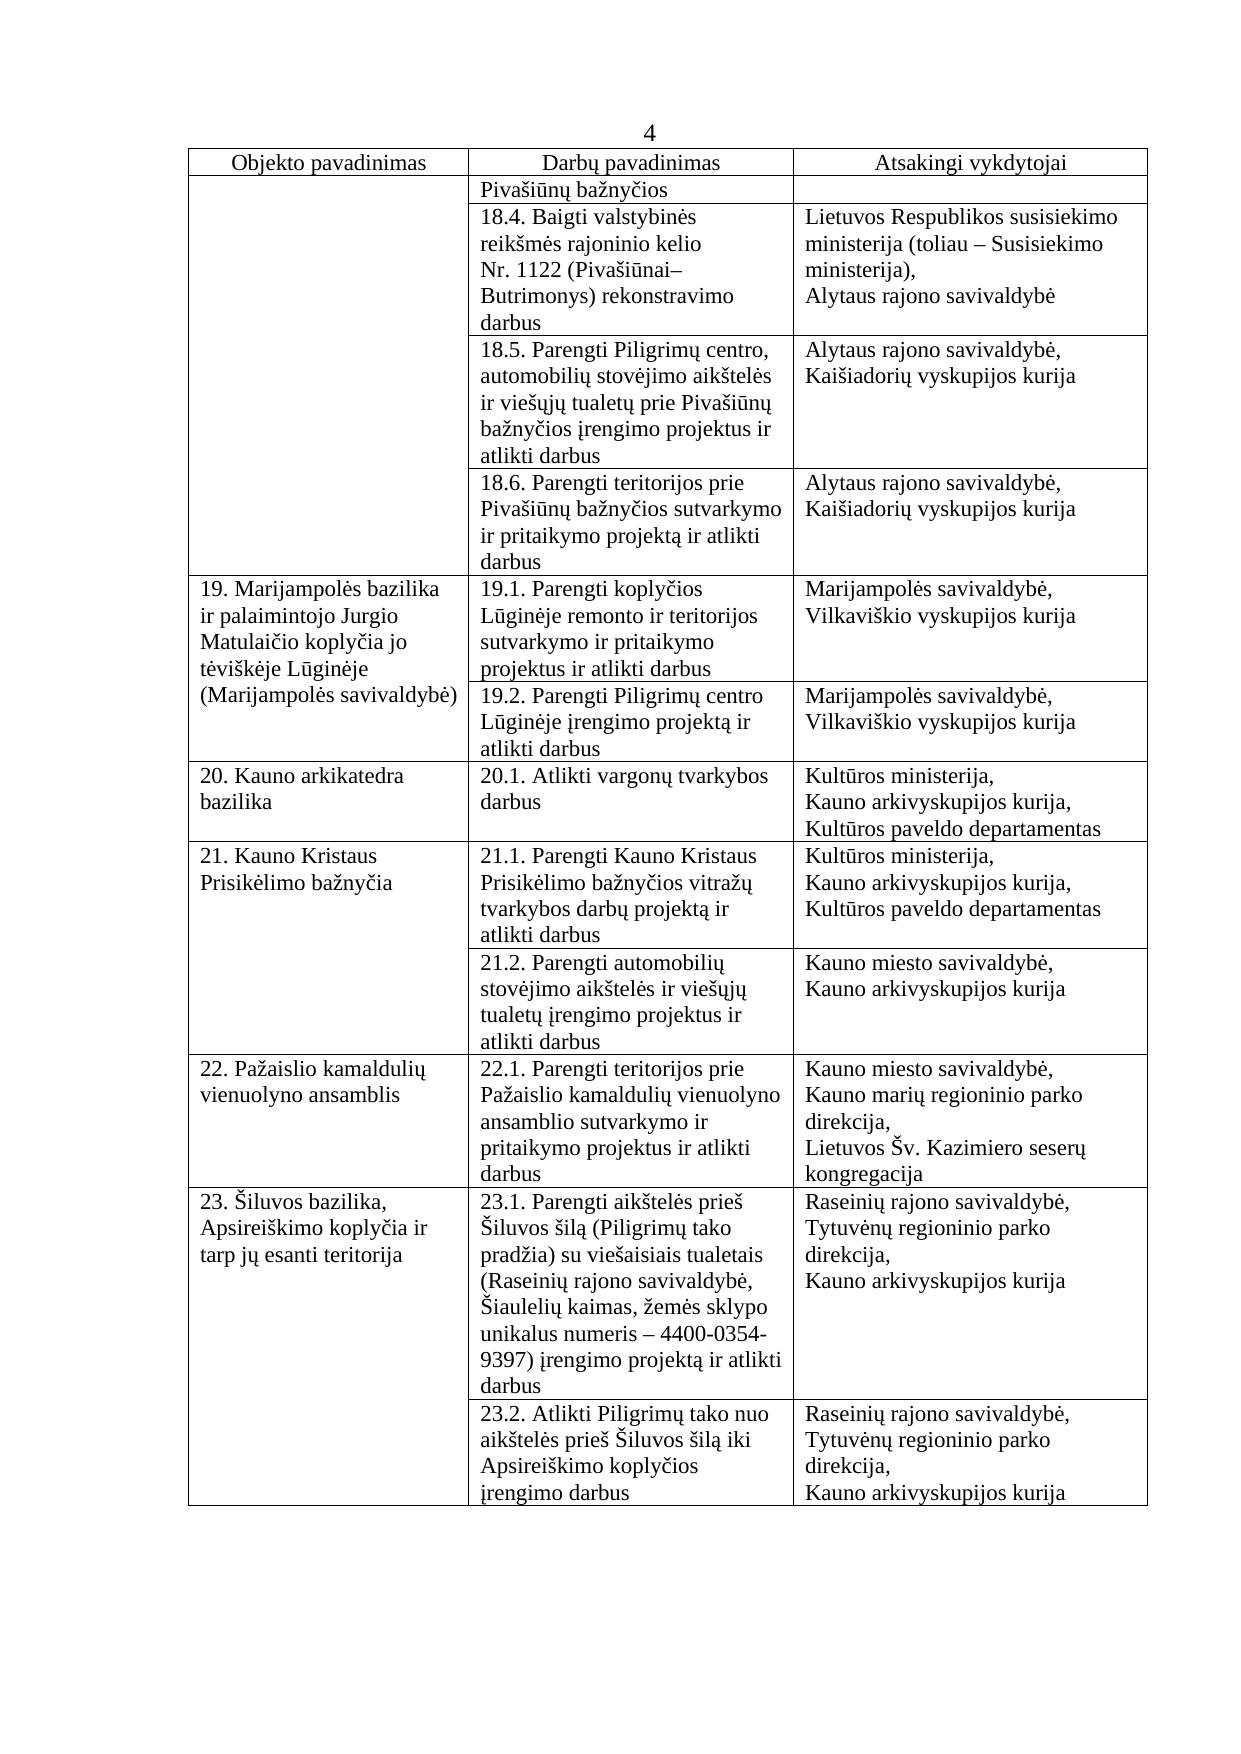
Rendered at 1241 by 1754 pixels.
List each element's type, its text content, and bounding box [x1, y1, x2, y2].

table_cell Raseinių rajono savivaldybė, Tytuvėnų regioninio parko direkcija, Kauno arkivyskupijos kurija [794, 1400, 1147, 1505]
table_cell 22. Pažaislio kamaldulių vienuolyno ansamblis [189, 1055, 468, 1187]
table_cell Alytaus rajono savivaldybė, Kaišiadorių vyskupijos kurija [794, 336, 1147, 468]
table_header Atsakingi vykdytojai [794, 149, 1147, 175]
table_cell 21.2. Parengti automobilių stovėjimo aikštelės ir viešųjų tualetų įrengimo projektus ir atlikti darbus [469, 949, 793, 1054]
table_cell 23. Šiluvos bazilika, Apsireiškimo koplyčia ir tarp jų esanti teritorija [189, 1188, 468, 1505]
table_cell 19.2. Parengti Piligrimų centro Lūginėje įrengimo projektą ir atlikti darbus [469, 682, 793, 761]
table_header Objekto pavadinimas [189, 149, 468, 175]
table_cell Alytaus rajono savivaldybė, Kaišiadorių vyskupijos kurija [794, 469, 1147, 574]
table_cell 21.1. Parengti Kauno Kristaus Prisikėlimo bažnyčios vitražų tvarkybos darbų projektą ir atlikti darbus [469, 842, 793, 948]
table_cell 22.1. Parengti teritorijos prie Pažaislio kamaldulių vienuolyno ansamblio sutvarkymo ir pritaikymo projektus ir atlikti darbus [469, 1055, 793, 1187]
table_cell 20.1. Atlikti vargonų tvarkybos darbus [469, 762, 793, 841]
table_cell 19. Marijampolės bazilika ir palaimintojo Jurgio Matulaičio koplyčia jo tėviškėje Lūginėje (Marijampolės savivaldybė) [189, 576, 468, 761]
table_cell Kultūros ministerija, Kauno arkivyskupijos kurija, Kultūros paveldo departamentas [794, 842, 1147, 948]
table_cell [189, 176, 468, 574]
table_cell Marijampolės savivaldybė, Vilkaviškio vyskupijos kurija [794, 576, 1147, 681]
table_header Darbų pavadinimas [469, 149, 793, 175]
table_cell 20. Kauno arkikatedra bazilika [189, 762, 468, 841]
table_cell [794, 176, 1147, 202]
table_cell Kultūros ministerija, Kauno arkivyskupijos kurija, Kultūros paveldo departamentas [794, 762, 1147, 841]
table_cell Pivašiūnų bažnyčios [469, 176, 793, 202]
table_cell Lietuvos Respublikos susisiekimo ministerija (toliau – Susisiekimo ministerija), Alytaus rajono savivaldybė [794, 204, 1147, 335]
table_cell 19.1. Parengti koplyčios Lūginėje remonto ir teritorijos sutvarkymo ir pritaikymo projektus ir atlikti darbus [469, 576, 793, 681]
table_cell Kauno miesto savivaldybė, Kauno marių regioninio parko direkcija, Lietuvos Šv. Kazimiero seserų kongregacija [794, 1055, 1147, 1187]
table_cell Raseinių rajono savivaldybė, Tytuvėnų regioninio parko direkcija, Kauno arkivyskupijos kurija [794, 1188, 1147, 1399]
table_cell 23.1. Parengti aikštelės prieš Šiluvos šilą (Piligrimų tako pradžia) su viešaisiais tualetais (Raseinių rajono savivaldybė, Šiaulelių kaimas, žemės sklypo unikalus numeris – 4400-0354-9397) įrengimo projektą ir atlikti darbus [469, 1188, 793, 1399]
table_cell 23.2. Atlikti Piligrimų tako nuo aikštelės prieš Šiluvos šilą iki Apsireiškimo koplyčios įrengimo darbus [469, 1400, 793, 1505]
table_cell 18.5. Parengti Piligrimų centro, automobilių stovėjimo aikštelės ir viešųjų tualetų prie Pivašiūnų bažnyčios įrengimo projektus ir atlikti darbus [469, 336, 793, 468]
table_cell 21. Kauno Kristaus Prisikėlimo bažnyčia [189, 842, 468, 1054]
table_cell 18.4. Baigti valstybinės reikšmės rajoninio kelio Nr. 1122 (Pivašiūnai–Butrimonys) rekonstravimo darbus [469, 204, 793, 335]
table_cell Marijampolės savivaldybė, Vilkaviškio vyskupijos kurija [794, 682, 1147, 761]
table_cell 18.6. Parengti teritorijos prie Pivašiūnų bažnyčios sutvarkymo ir pritaikymo projektą ir atlikti darbus [469, 469, 793, 574]
table_cell Kauno miesto savivaldybė, Kauno arkivyskupijos kurija [794, 949, 1147, 1054]
